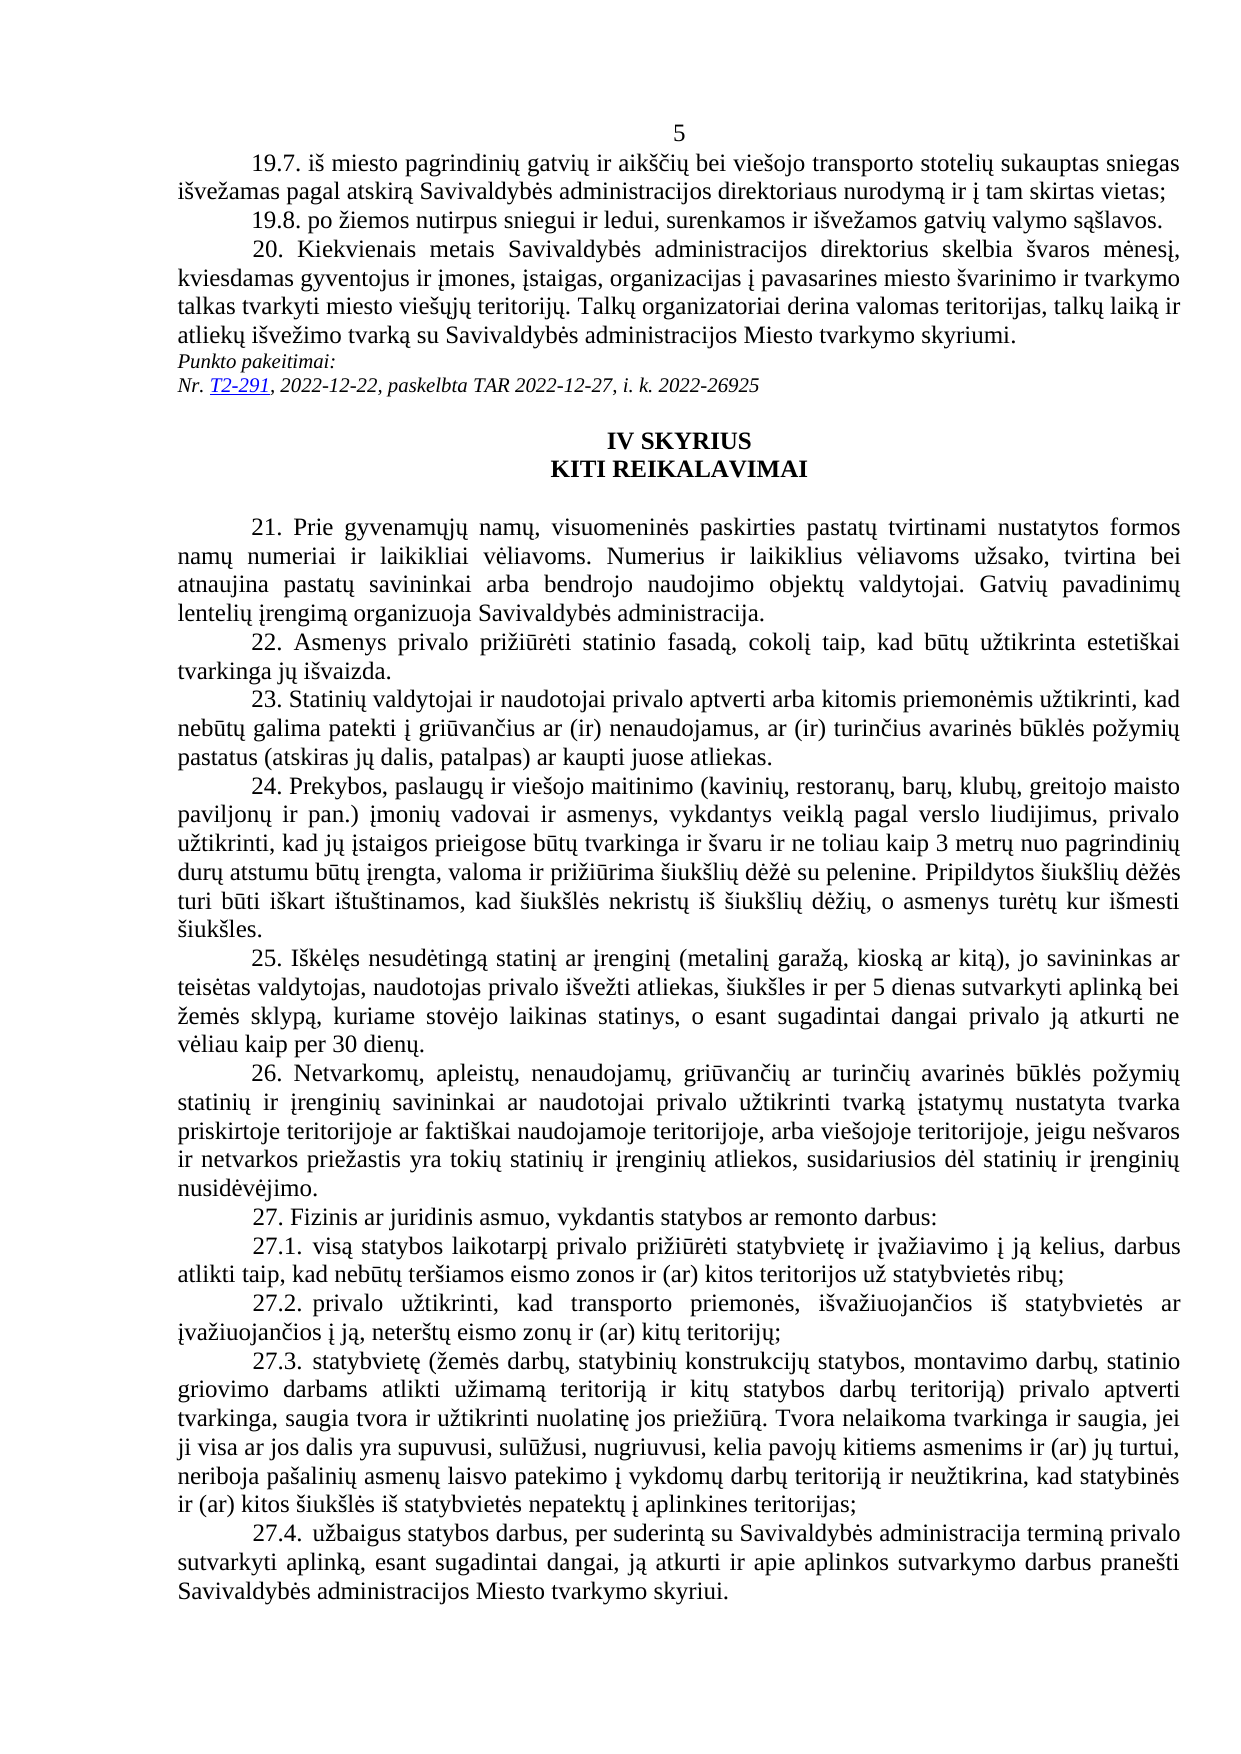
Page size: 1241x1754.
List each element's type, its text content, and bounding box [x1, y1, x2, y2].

text 27. Fizinis ar juridinis asmuo, vykdantis statybos ar remonto darbus: [177, 1202, 1181, 1231]
text 27.4. užbaigus statybos darbus, per suderintą su Savivaldybės administracija terminą privalo sutvarkyti aplinką, esant sugadintai dangai, ją atkurti ir apie aplinkos sutvarkymo darbus pranešti Savivaldybės administracijos Miesto tvarkymo skyriui. [177, 1518, 1181, 1604]
text 21. Prie gyvenamųjų namų, visuomeninės paskirties pastatų tvirtinami nustatytos formos namų numeriai ir laikikliai vėliavoms. Numerius ir laikiklius vėliavoms užsako, tvirtina bei atnaujina pastatų savininkai arba bendrojo naudojimo objektų valdytojai. Gatvių pavadinimų lentelių įrengimą organizuoja Savivaldybės administracija. [177, 512, 1181, 627]
text KITI REIKALAVIMAI [177, 454, 1181, 483]
text 20. Kiekvienais metais Savivaldybės administracijos direktorius skelbia švaros mėnesį, kviesdamas gyventojus ir įmones, įstaigas, organizacijas į pavasarines miesto švarinimo ir tvarkymo talkas tvarkyti miesto viešųjų teritorijų. Talkų organizatoriai derina valomas teritorijas, talkų laiką ir atliekų išvežimo tvarką su Savivaldybės administracijos Miesto tvarkymo skyriumi. [177, 234, 1181, 349]
text 27.3. statybvietę (žemės darbų, statybinių konstrukcijų statybos, montavimo darbų, statinio griovimo darbams atlikti užimamą teritoriją ir kitų statybos darbų teritoriją) privalo aptverti tvarkinga, saugia tvora ir užtikrinti nuolatinę jos priežiūrą. Tvora nelaikoma tvarkinga ir saugia, jei ji visa ar jos dalis yra supuvusi, sulūžusi, nugriuvusi, kelia pavojų kitiems asmenims ir (ar) jų turtui, neriboja pašalinių asmenų laisvo patekimo į vykdomų darbų teritoriją ir neužtikrina, kad statybinės ir (ar) kitos šiukšlės iš statybvietės nepatektų į aplinkines teritorijas; [177, 1346, 1181, 1518]
text Nr. T2-291, 2022-12-22, paskelbta TAR 2022-12-27, i. k. 2022-26925 [177, 373, 1181, 397]
text 19.7. iš miesto pagrindinių gatvių ir aikščių bei viešojo transporto stotelių sukauptas sniegas išvežamas pagal atskirą Savivaldybės administracijos direktoriaus nurodymą ir į tam skirtas vietas; [177, 148, 1181, 205]
text 26. Netvarkomų, apleistų, nenaudojamų, griūvančių ar turinčių avarinės būklės požymių statinių ir įrenginių savininkai ar naudotojai privalo užtikrinti tvarką įstatymų nustatyta tvarka priskirtoje teritorijoje ar faktiškai naudojamoje teritorijoje, arba viešojoje teritorijoje, jeigu nešvaros ir netvarkos priežastis yra tokių statinių ir įrenginių atliekos, susidariusios dėl statinių ir įrenginių nusidėvėjimo. [177, 1058, 1181, 1202]
text Punkto pakeitimai: [177, 349, 1181, 373]
text IV SKYRIUS [177, 426, 1181, 454]
text 19.8. po žiemos nutirpus sniegui ir ledui, surenkamos ir išvežamos gatvių valymo sąšlavos. [177, 205, 1181, 234]
text 22. Asmenys privalo prižiūrėti statinio fasadą, cokolį taip, kad būtų užtikrinta estetiškai tvarkinga jų išvaizda. [177, 627, 1181, 684]
text 27.1. visą statybos laikotarpį privalo prižiūrėti statybvietę ir įvažiavimo į ją kelius, darbus atlikti taip, kad nebūtų teršiamos eismo zonos ir (ar) kitos teritorijos už statybvietės ribų; [177, 1231, 1181, 1288]
text 24. Prekybos, paslaugų ir viešojo maitinimo (kavinių, restoranų, barų, klubų, greitojo maisto paviljonų ir pan.) įmonių vadovai ir asmenys, vykdantys veiklą pagal verslo liudijimus, privalo užtikrinti, kad jų įstaigos prieigose būtų tvarkinga ir švaru ir ne toliau kaip 3 metrų nuo pagrindinių durų atstumu būtų įrengta, valoma ir prižiūrima šiukšlių dėžė su pelenine. Pripildytos šiukšlių dėžės turi būti iškart ištuštinamos, kad šiukšlės nekristų iš šiukšlių dėžių, o asmenys turėtų kur išmesti šiukšles. [177, 771, 1181, 943]
text 27.2. privalo užtikrinti, kad transporto priemonės, išvažiuojančios iš statybvietės ar įvažiuojančios į ją, neterštų eismo zonų ir (ar) kitų teritorijų; [177, 1288, 1181, 1346]
text 23. Statinių valdytojai ir naudotojai privalo aptverti arba kitomis priemonėmis užtikrinti, kad nebūtų galima patekti į griūvančius ar (ir) nenaudojamus, ar (ir) turinčius avarinės būklės požymių pastatus (atskiras jų dalis, patalpas) ar kaupti juose atliekas. [177, 684, 1181, 771]
text 25. Iškėlęs nesudėtingą statinį ar įrenginį (metalinį garažą, kioską ar kitą), jo savininkas ar teisėtas valdytojas, naudotojas privalo išvežti atliekas, šiukšles ir per 5 dienas sutvarkyti aplinką bei žemės sklypą, kuriame stovėjo laikinas statinys, o esant sugadintai dangai privalo ją atkurti ne vėliau kaip per 30 dienų. [177, 943, 1181, 1058]
